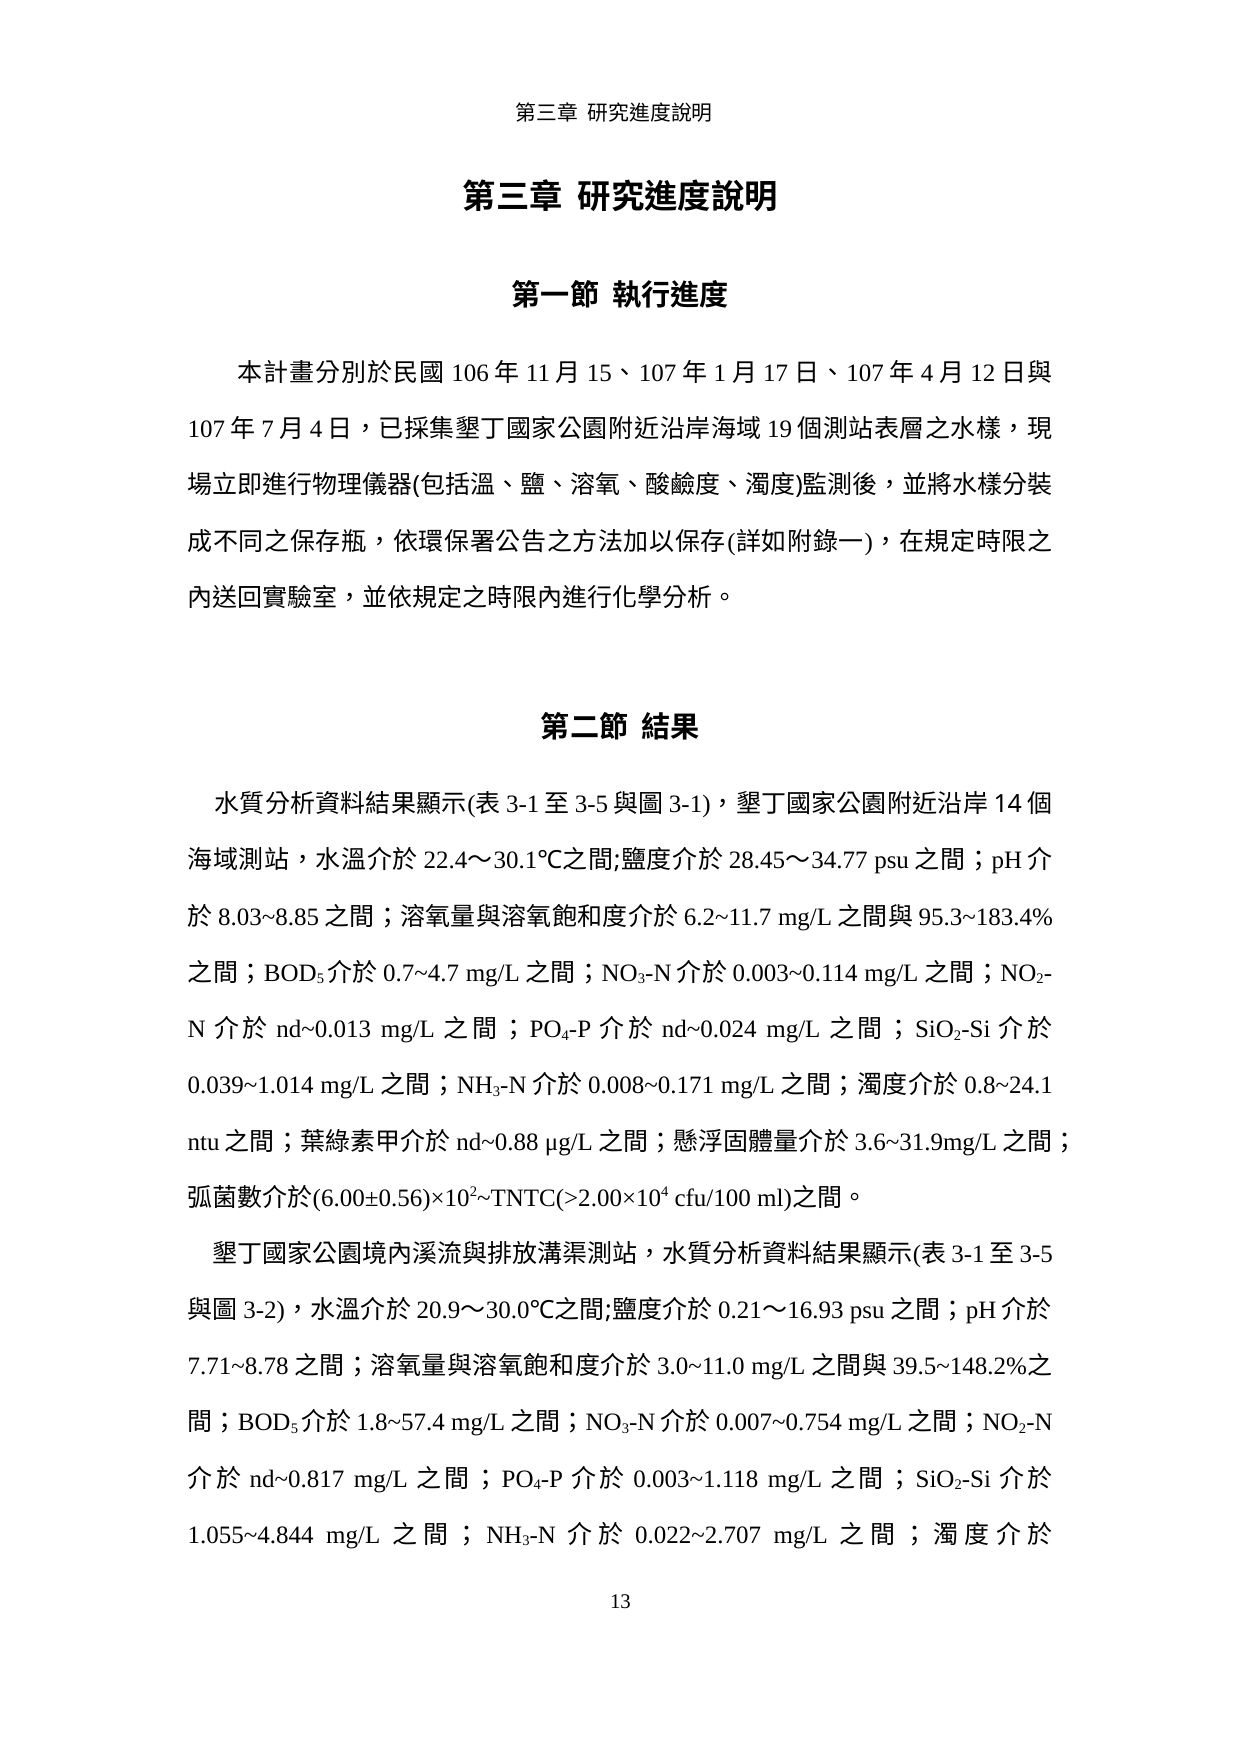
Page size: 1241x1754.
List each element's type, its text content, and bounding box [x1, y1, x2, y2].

subtitle 第一節 執行進度 [187, 249, 1053, 324]
text 墾丁國家公園境內溪流與排放溝渠測站，水質分析資料結果顯示(表3-1至3-5與圖3-2)，水溫介於20.9～30.0℃之間;鹽度介於0.21～16.93 psu之間；pH介於7.71~8.78之間；溶氧量與溶氧飽和度介於3.0~11.0 mg/L之間與39.5~148.2%之間；BOD5介於1.8~57.4 mg/L之間；NO3-N介於0.007~0.754 mg/L之間；NO2-N介於nd~0.817 mg/L之間；PO4-P介於0.003~1.118 mg/L之間；SiO2-Si介於1.055~4.844 mg/L之間；NH3-N介於0.022~2.707 mg/L之間；濁度介於 [187, 1226, 1053, 1545]
subtitle 第三章 研究進度說明 [187, 150, 1053, 225]
text 本計畫分別於民國106年11月15、107年1月17日、107年4月12日與107年7月4日，已採集墾丁國家公園附近沿岸海域19個測站表層之水樣，現場立即進行物理儀器(包括溫、鹽、溶氧、酸鹼度、濁度)監測後，並將水樣分裝成不同之保存瓶，依環保署公告之方法加以保存(詳如附錄一)，在規定時限之內送回實驗室，並依規定之時限內進行化學分析。 [187, 346, 1053, 608]
subtitle 第二節 結果 [187, 681, 1053, 756]
text 水質分析資料結果顯示(表3-1至3-5與圖3-1)，墾丁國家公園附近沿岸14個海域測站，水溫介於22.4～30.1℃之間;鹽度介於28.45～34.77 psu之間；pH介於8.03~8.85之間；溶氧量與溶氧飽和度介於6.2~11.7 mg/L之間與95.3~183.4%之間；BOD5介於0.7~4.7 mg/L之間；NO3-N介於0.003~0.114 mg/L之間；NO2-N介於nd~0.013 mg/L之間；PO4-P介於nd~0.024 mg/L之間；SiO2-Si介於0.039~1.014 mg/L之間；NH3-N介於0.008~0.171 mg/L之間；濁度介於0.8~24.1 ntu之間；葉綠素甲介於nd~0.88 μg/L之間；懸浮固體量介於3.6~31.9mg/L之間；弧菌數介於(6.00±0.56)×102~TNTC(>2.00×104 cfu/100 ml)之間。 [187, 777, 1053, 1208]
